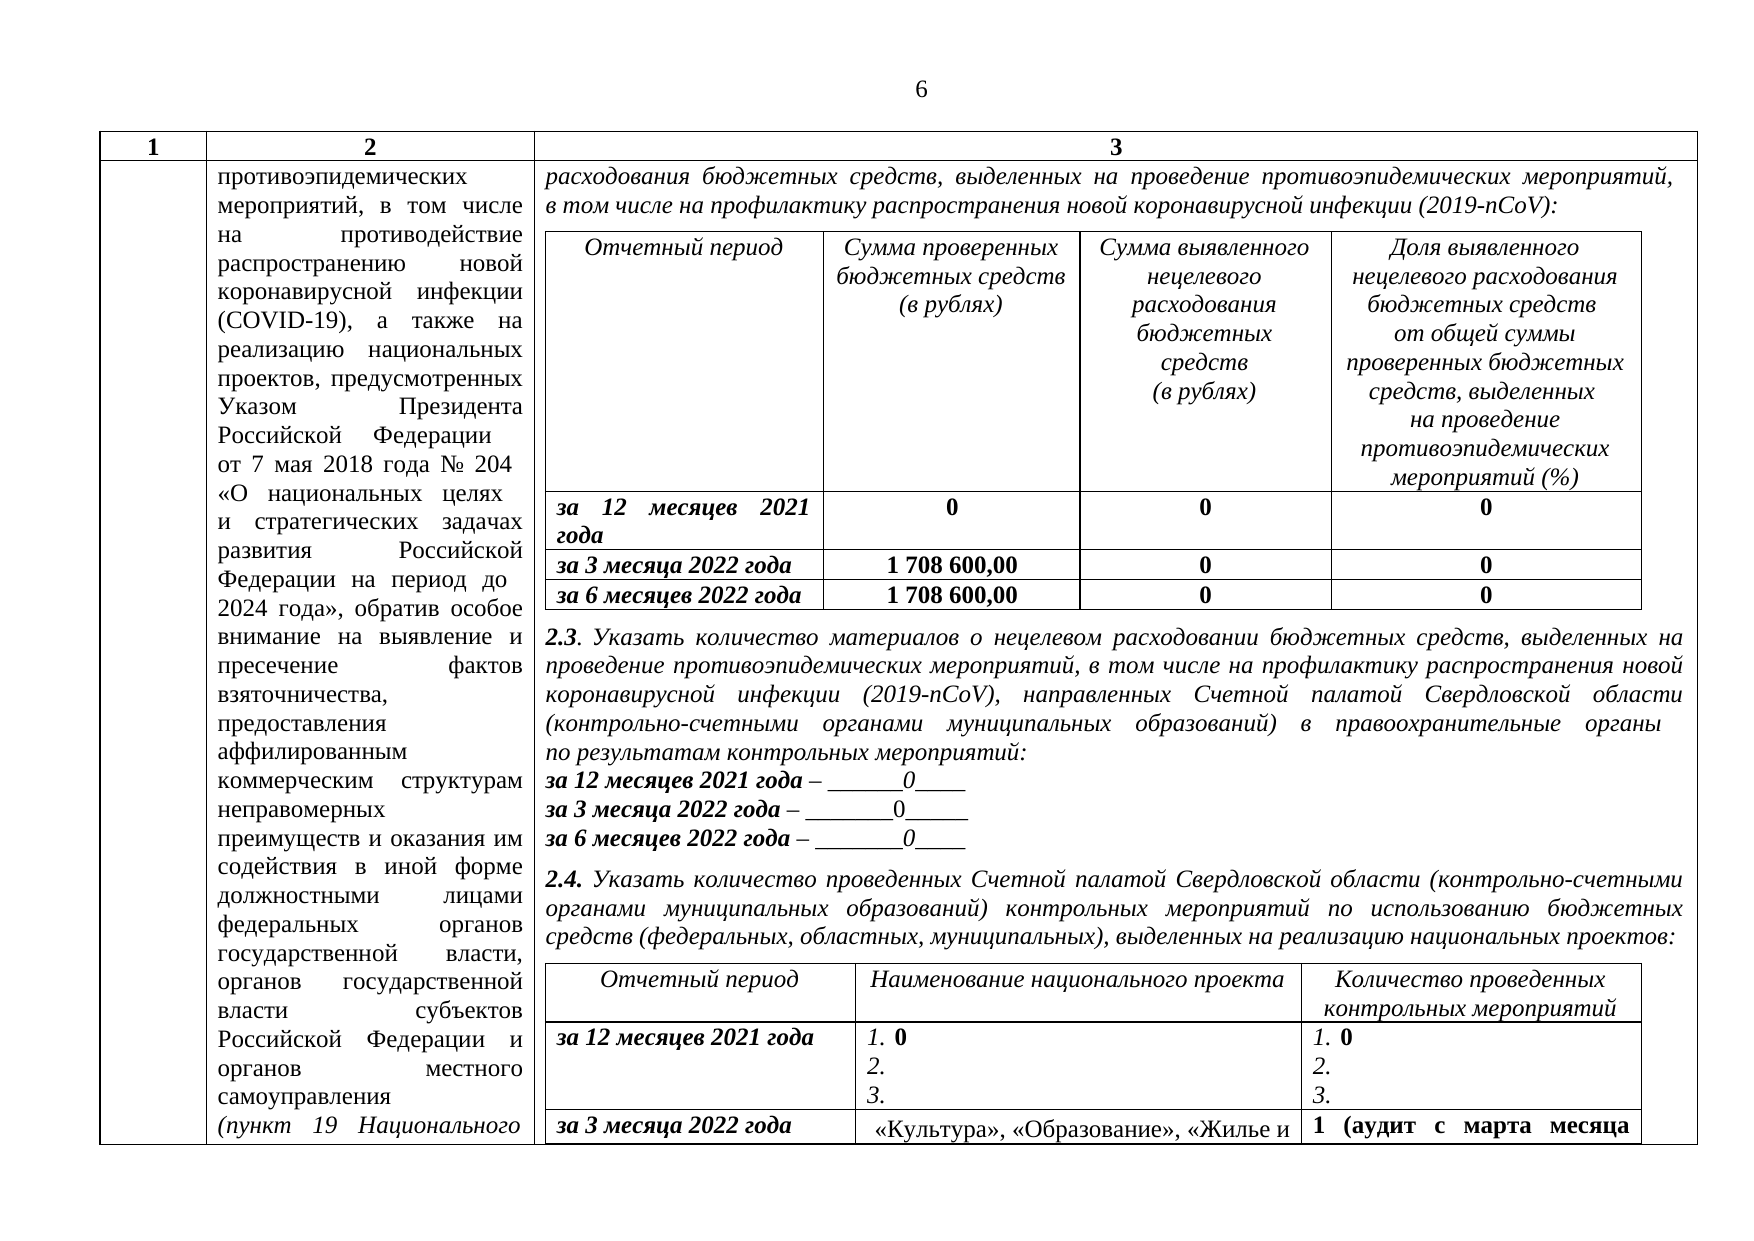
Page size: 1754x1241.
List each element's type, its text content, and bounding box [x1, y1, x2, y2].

table_cell 0 [1332, 492, 1641, 549]
table_cell 1. 0 2. 3. [1302, 1023, 1641, 1109]
table_header 1 [101, 132, 206, 160]
table_header 3 [535, 132, 1697, 160]
table_cell 0 [1081, 550, 1331, 579]
table_cell за 3 месяца 2022 года [546, 550, 823, 579]
table_cell 1 708 600,00 [824, 550, 1079, 579]
table_cell расходования бюджетных средств, выделенных на проведение противоэпидемических мероприятий, в том числе на профилактику распространения новой коронавирусной инфекции (2019-nCoV): 2.3. Указать количество материалов о нецелевом расходовании бюджетных средств, выделенных на проведение противоэпидемических мероприятий, в том числе на профилактику распространения новой коронавирусной инфекции (2019-nCoV), направленных Счетной палатой Свердловской области (контрольно-счетными органами муниципальных образований) в правоохранительные органы по результатам контрольных мероприятий: за 12 месяцев 2021 года – ______0____ за 3 месяца 2022 года – _______0_____ за 6 месяцев 2022 года – _______0____ 2.4. Указать количество проведенных Счетной палатой Свердловской области (контрольно-счетными органами муниципальных образований) контрольных мероприятий по использованию бюджетных средств (федеральных, областных, муниципальных), выделенных на реализацию национальных проектов: [535, 161, 1697, 1144]
table_cell 0 [1081, 492, 1331, 549]
table_cell за 6 месяцев 2022 года [546, 580, 823, 609]
table_header Количество проведенных контрольных мероприятий [1302, 964, 1641, 1021]
table_cell «Культура», «Образование», «Жилье и [856, 1110, 1301, 1143]
table_cell 1. 0 2. 3. [856, 1023, 1301, 1109]
table_cell за 3 месяца 2022 года [546, 1110, 855, 1143]
table_cell за 12 месяцев 2021 года [546, 1023, 855, 1109]
table_cell 1 708 600,00 [824, 580, 1079, 609]
table_cell за 12 месяцев 2021 года [546, 492, 823, 549]
table_cell 1 (аудит с марта месяца [1302, 1110, 1641, 1143]
table_cell противоэпидемических мероприятий, в том числе на противодействие распространению новой коронавирусной инфекции (COVID-19), а также на реализацию национальных проектов, предусмотренных Указом Президента Российской Федерации от 7 мая 2018 года № 204 «О национальных целях и стратегических задачах развития Российской Федерации на период до 2024 года», обратив особое внимание на выявление и пресечение фактов взяточничества, предоставления аффилированным коммерческим структурам неправомерных преимуществ и оказания им содействия в иной форме должностными лицами федеральных органов государственной власти, органов государственной власти субъектов Российской Федерации и органов местного самоуправления (пункт 19 Национального [207, 161, 534, 1144]
table_cell 0 [1081, 580, 1331, 609]
table_header 2 [207, 132, 534, 160]
table_header Наименование национального проекта [856, 964, 1301, 1021]
table_header Сумма проверенных бюджетных средств (в рублях) [824, 232, 1079, 491]
table_cell 0 [1332, 550, 1641, 579]
table_cell 0 [824, 492, 1079, 549]
table_header Отчетный период [546, 232, 823, 491]
table_header Доля выявленного нецелевого расходования бюджетных средств от общей суммы проверенных бюджетных средств, выделенных на проведение противоэпидемических мероприятий (%) [1332, 232, 1641, 491]
table_cell 0 [1332, 580, 1641, 609]
table_header Отчетный период [546, 964, 855, 1021]
table_cell [101, 161, 206, 1144]
table_header Сумма выявленного нецелевого расходования бюджетных средств (в рублях) [1081, 232, 1331, 491]
